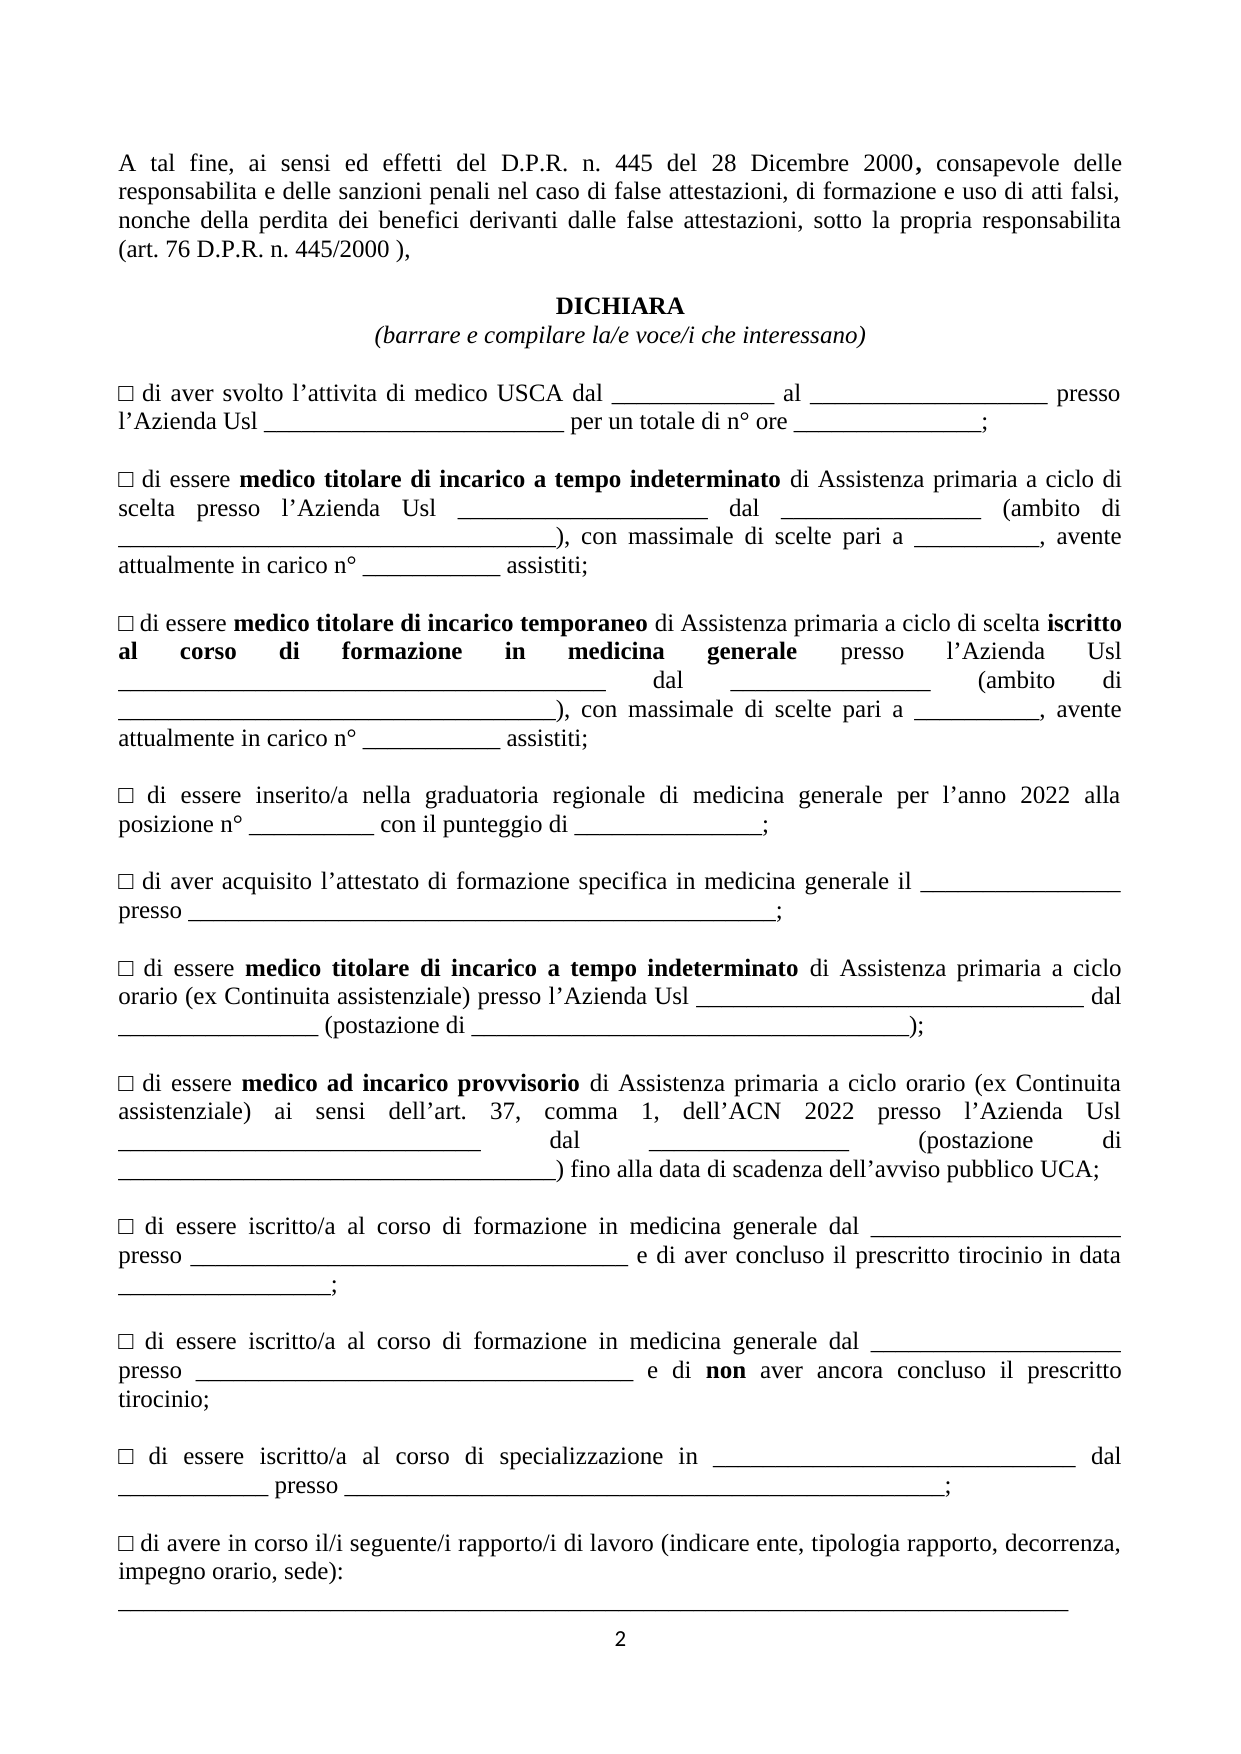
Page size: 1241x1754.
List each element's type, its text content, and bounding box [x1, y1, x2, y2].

text □ di essere medico titolare di incarico a tempo indeterminato di Assistenza primaria a ciclo di scelta presso l’Azienda Usl ____________________ dal ________________ (ambito di ___________________________________), con massimale di scelte pari a __________, avente attualmente in carico n° ___________ assistiti; [118, 464, 1122, 579]
text □ di essere medico ad incarico provvisorio di Assistenza primaria a ciclo orario (ex Continuita assistenziale) ai sensi dell’art. 37, comma 1, dell’ACN 2022 presso l’Azienda Usl _____________________________ dal ________________ (postazione di ___________________________________) fino alla data di scadenza dell’avviso pubblico UCA; [118, 1068, 1122, 1183]
text □ di essere inserito/a nella graduatoria regionale di medicina generale per l’anno 2022 alla posizione n° __________ con il punteggio di _______________; [118, 780, 1122, 838]
text □ di essere medico titolare di incarico temporaneo di Assistenza primaria a ciclo di scelta iscritto al corso di formazione in medicina generale presso l’Azienda Usl _______________________________________ dal ________________ (ambito di ___________________________________), con massimale di scelte pari a __________, avente attualmente in carico n° ___________ assistiti; [118, 608, 1122, 751]
text ____________________________________________________________________________ [118, 1585, 1122, 1614]
text □ di aver acquisito l’attestato di formazione specifica in medicina generale il ________________ presso _______________________________________________; [118, 866, 1122, 924]
text DICHIARA [118, 291, 1122, 320]
text □ di essere iscritto/a al corso di specializzazione in _____________________________ dal ____________ presso ________________________________________________; [118, 1441, 1122, 1499]
text □ di essere iscritto/a al corso di formazione in medicina generale dal ____________________ presso ___________________________________ e di non aver ancora concluso il prescritto tirocinio; [118, 1326, 1122, 1413]
text (barrare e compilare la/e voce/i che interessano) [118, 320, 1122, 349]
text A tal fine, ai sensi ed effetti del D.P.R. n. 445 del 28 Dicembre 2000, consapevole delle responsabilita e delle sanzioni penali nel caso di false attestazioni, di formazione e uso di atti falsi, nonche della perdita dei benefici derivanti dalle false attestazioni, sotto la propria responsabilita (art. 76 D.P.R. n. 445/2000 ), [118, 148, 1122, 263]
text □ di avere in corso il/i seguente/i rapporto/i di lavoro (indicare ente, tipologia rapporto, decorrenza, impegno orario, sede): [118, 1528, 1122, 1585]
text □ di essere iscritto/a al corso di formazione in medicina generale dal ____________________ presso ___________________________________ e di aver concluso il prescritto tirocinio in data _________________; [118, 1211, 1122, 1298]
text □ di essere medico titolare di incarico a tempo indeterminato di Assistenza primaria a ciclo orario (ex Continuita assistenziale) presso l’Azienda Usl _______________________________ dal ________________ (postazione di ___________________________________); [118, 953, 1122, 1039]
text □ di aver svolto l’attivita di medico USCA dal _____________ al ___________________ presso l’Azienda Usl ________________________ per un totale di n° ore _______________; [118, 378, 1122, 435]
